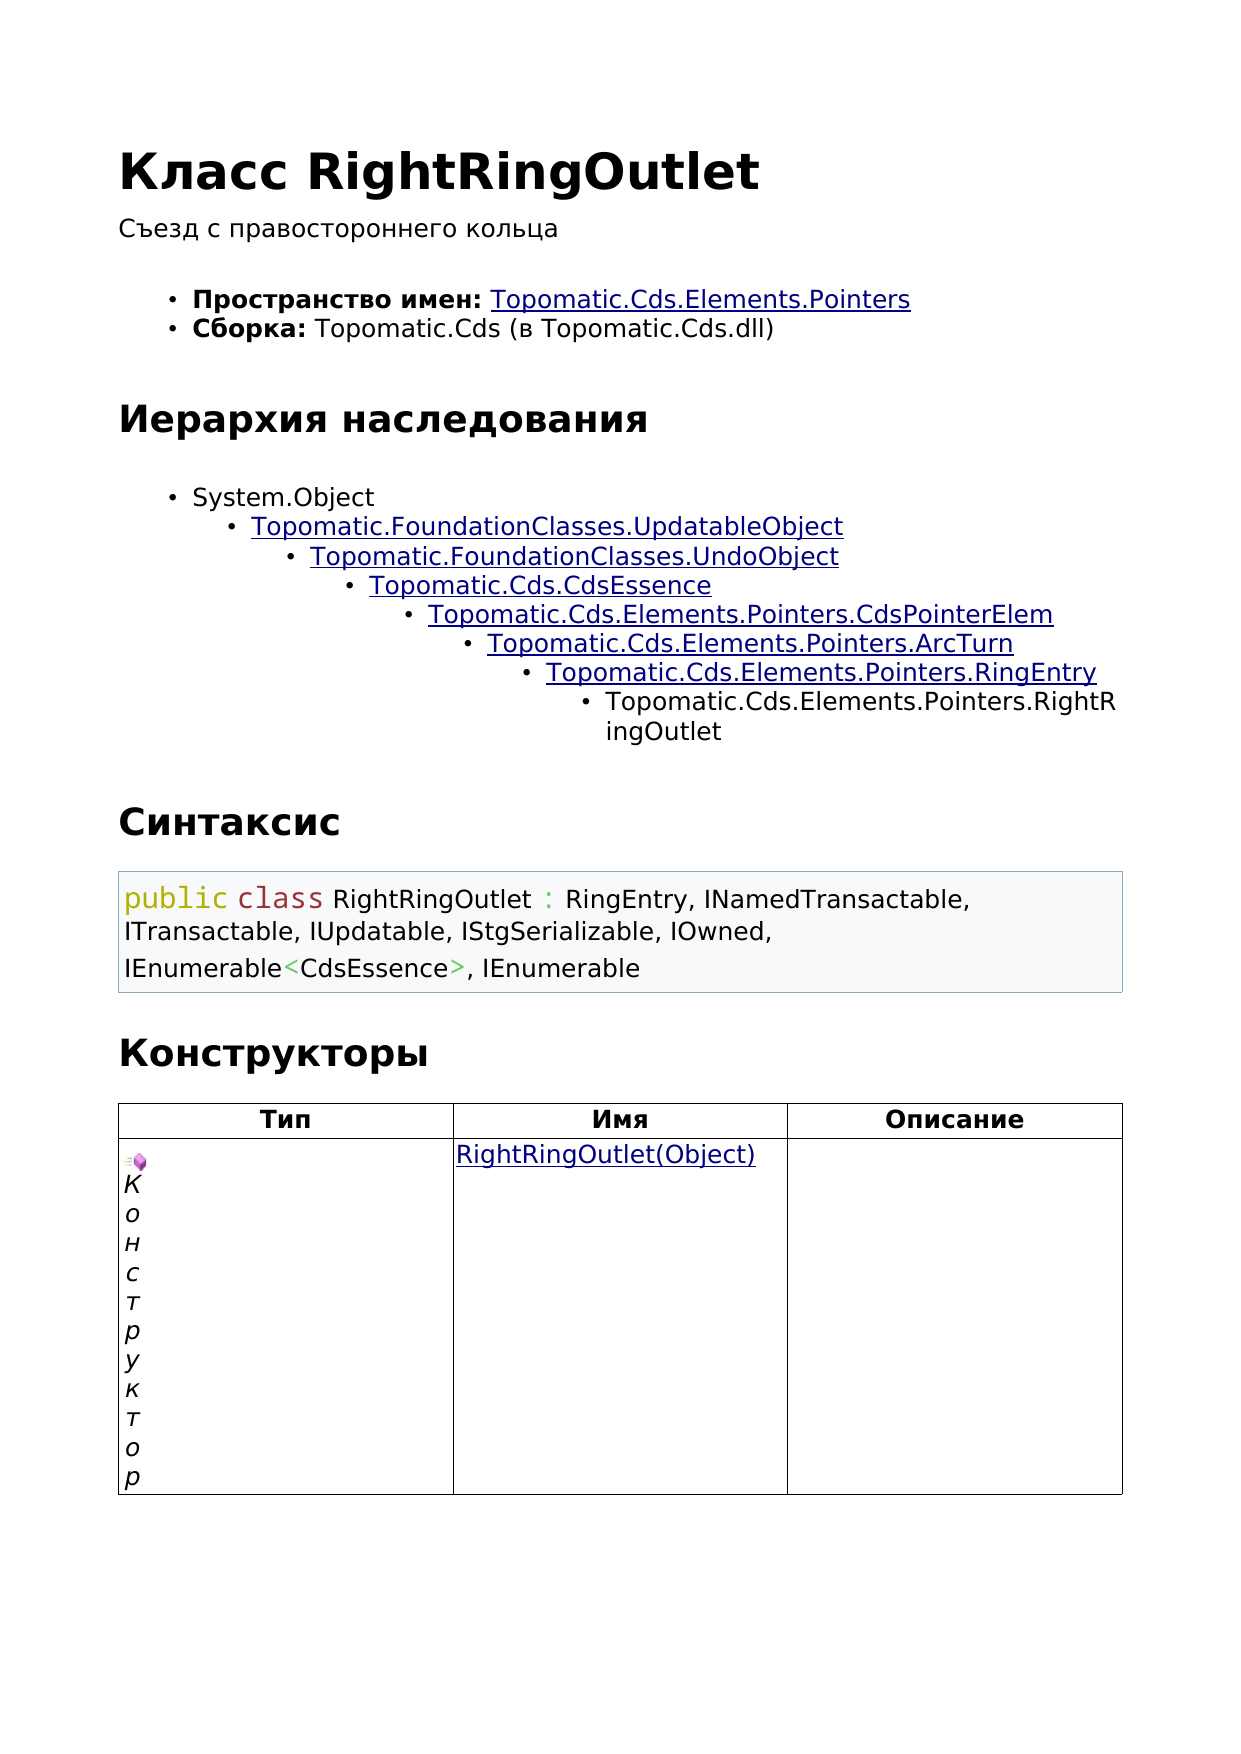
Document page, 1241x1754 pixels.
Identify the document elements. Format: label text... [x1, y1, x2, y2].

subtitle Синтаксис [118, 800, 1122, 844]
list Topomatic.Cds.CdsEssence [354, 571, 1122, 600]
list Topomatic.Cds.Elements.Pointers.RingEntry [531, 658, 1122, 688]
list Пространство имен: Topomatic.Cds.Elements.Pointers [177, 285, 1122, 314]
table_cell [788, 1139, 1122, 1494]
table_cell RightRingOutlet(Object) [454, 1139, 787, 1494]
table_header Тип [119, 1104, 453, 1138]
text Съезд с правостороннего кольца [118, 214, 1122, 243]
table_header public class RightRingOutlet : RingEntry, INamedTransactable, ITransactable, IUpdatable, IStgSerializable, IOwned, IEnumerable<CdsEssence>, IEnumerable [119, 872, 1122, 992]
table_header Имя [454, 1104, 787, 1138]
list Topomatic.Cds.Elements.Pointers.ArcTurn [472, 629, 1122, 658]
list Topomatic.Cds.Elements.Pointers.CdsPointerElem [413, 600, 1122, 629]
list System.Object [177, 483, 1122, 513]
list Topomatic.FoundationClasses.UndoObject [295, 542, 1122, 571]
picture [121, 1153, 147, 1171]
list Topomatic.FoundationClasses.UpdatableObject [236, 513, 1122, 542]
table_header Описание [788, 1104, 1122, 1138]
list Topomatic.Cds.Elements.Pointers.RightRingOutlet [591, 688, 1122, 746]
subtitle Класс RightRingOutlet [118, 143, 1122, 201]
subtitle Конструкторы [118, 1032, 1122, 1075]
table_cell [119, 1139, 453, 1494]
list Сборка: Topomatic.Cds (в Topomatic.Cds.dll) [177, 314, 1122, 343]
subtitle Иерархия наследования [118, 398, 1122, 441]
